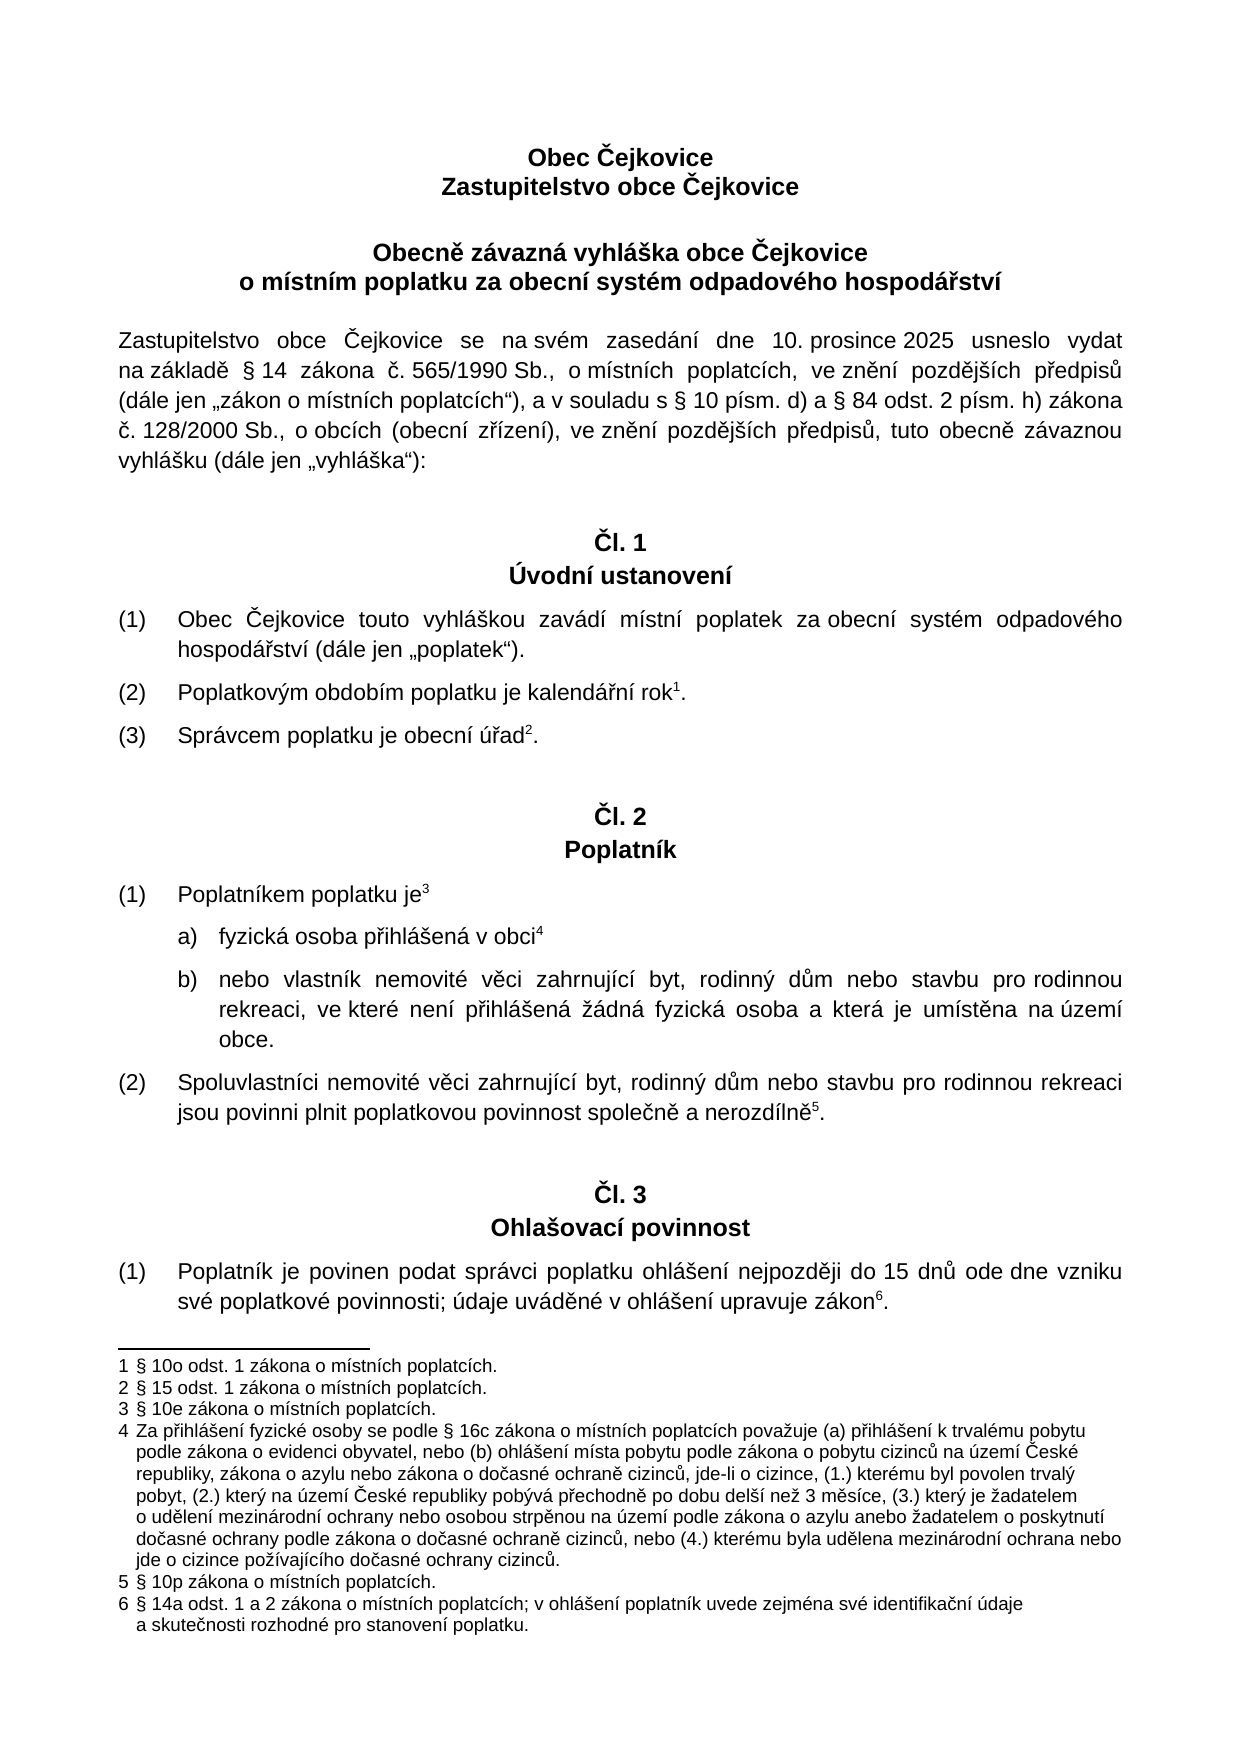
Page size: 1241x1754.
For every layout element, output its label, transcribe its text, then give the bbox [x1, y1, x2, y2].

list § 10e zákona o místních poplatcích. [118, 1398, 1122, 1420]
list Obec Čejkovice touto vyhláškou zavádí místní poplatek za obecní systém odpadového hospodářství (dále jen „poplatek“). [118, 606, 1122, 663]
list § 10p zákona o místních poplatcích. [118, 1571, 1122, 1592]
subtitle Čl. 1 Úvodní ustanovení [118, 528, 1122, 589]
list § 14a odst. 1 a 2 zákona o místních poplatcích; v ohlášení poplatník uvede zejména své identifikační údaje a skutečnosti rozhodné pro stanovení poplatku. [118, 1592, 1122, 1635]
list fyzická osoba přihlášená v obci [177, 923, 1122, 950]
list Poplatníkem poplatku je [118, 881, 1122, 907]
list Spoluvlastníci nemovité věci zahrnující byt, rodinný dům nebo stavbu pro rodinnou rekreaci jsou povinni plnit poplatkovou povinnost společně a nerozdílně. [118, 1069, 1122, 1126]
text Zastupitelstvo obce Čejkovice se na svém zasedání dne 10. prosince 2025 usneslo vydat na základě § 14 zákona č. 565/1990 Sb., o místních poplatcích, ve znění pozdějších předpisů (dále jen „zákon o místních poplatcích“), a v souladu s § 10 písm. d) a § 84 odst. 2 písm. h) zákona č. 128/2000 Sb., o obcích (obecní zřízení), ve znění pozdějších předpisů, tuto obecně závaznou vyhlášku (dále jen „vyhláška“): [118, 327, 1122, 474]
list § 10o odst. 1 zákona o místních poplatcích. [118, 1355, 1122, 1377]
subtitle Čl. 3 Ohlašovací povinnost [118, 1179, 1122, 1241]
subtitle Obecně závazná vyhláška obce Čejkovice o místním poplatku za obecní systém odpadového hospodářství [118, 238, 1122, 295]
list Správcem poplatku je obecní úřad. [118, 722, 1122, 748]
list nebo vlastník nemovité věci zahrnující byt, rodinný dům nebo stavbu pro rodinnou rekreaci, ve které není přihlášená žádná fyzická osoba a která je umístěna na území obce. [177, 966, 1122, 1053]
title Obec Čejkovice Zastupitelstvo obce Čejkovice [118, 143, 1122, 201]
list § 15 odst. 1 zákona o místních poplatcích. [118, 1377, 1122, 1398]
list Poplatník je povinen podat správci poplatku ohlášení nejpozději do 15 dnů ode dne vzniku své poplatkové povinnosti; údaje uváděné v ohlášení upravuje zákon. [118, 1258, 1122, 1315]
subtitle Čl. 2 Poplatník [118, 802, 1122, 864]
list Poplatkovým obdobím poplatku je kalendářní rok. [118, 679, 1122, 706]
list Za přihlášení fyzické osoby se podle § 16c zákona o místních poplatcích považuje (a) přihlášení k trvalému pobytu podle zákona o evidenci obyvatel, nebo (b) ohlášení místa pobytu podle zákona o pobytu cizinců na území České republiky, zákona o azylu nebo zákona o dočasné ochraně cizinců, jde-li o cizince, (1.) kterému byl povolen trvalý pobyt, (2.) který na území České republiky pobývá přechodně po dobu delší než 3 měsíce, (3.) který je žadatelem o udělení mezinárodní ochrany nebo osobou strpěnou na území podle zákona o azylu anebo žadatelem o poskytnutí dočasné ochrany podle zákona o dočasné ochraně cizinců, nebo (4.) kterému byla udělena mezinárodní ochrana nebo jde o cizince požívajícího dočasné ochrany cizinců. [118, 1420, 1122, 1571]
